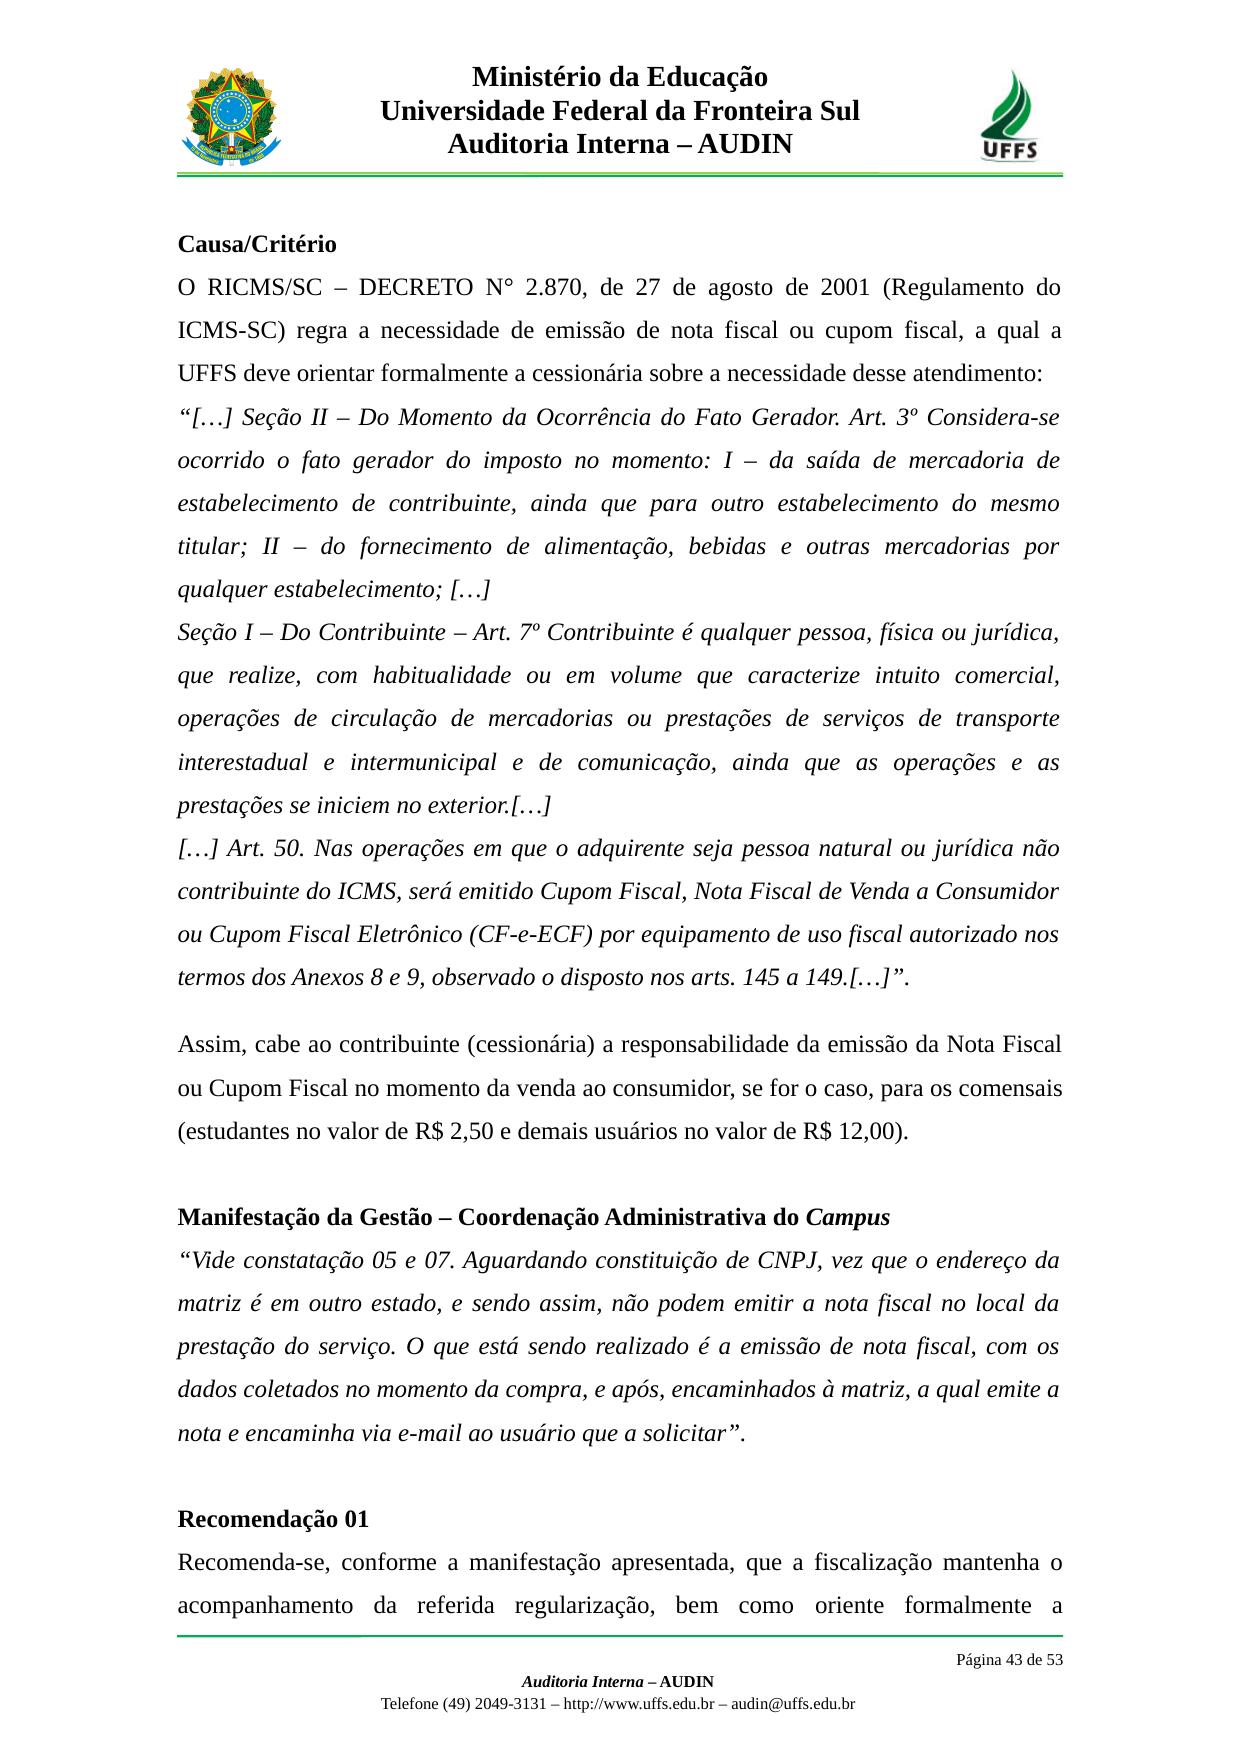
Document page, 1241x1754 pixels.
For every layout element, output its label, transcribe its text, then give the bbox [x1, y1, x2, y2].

text Recomendação 01 [177, 1504, 1063, 1533]
text “[…] Seção II – Do Momento da Ocorrência do Fato Gerador. Art. 3º Considera-se ocorrido o fato gerador do imposto no momento: I – da saída de mercadoria de estabelecimento de contribuinte, ainda que para outro estabelecimento do mesmo titular; II – do fornecimento de alimentação, bebidas e outras mercadorias por qualquer estabelecimento; […] [177, 402, 1063, 603]
text Causa/Critério [177, 229, 1063, 258]
text Recomenda-se, conforme a manifestação apresentada, que a fiscalização mantenha o acompanhamento da referida regularização, bem como oriente formalmente a [177, 1547, 1063, 1619]
text Seção I – Do Contribuinte – Art. 7º Contribuinte é qualquer pessoa, física ou jurídica, que realize, com habitualidade ou em volume que caracterize intuito comercial, operações de circulação de mercadorias ou prestações de serviços de transporte interestadual e intermunicipal e de comunicação, ainda que as operações e as prestações se iniciem no exterior.[…] [177, 617, 1063, 818]
text Assim, cabe ao contribuinte (cessionária) a responsabilidade da emissão da Nota Fiscal ou Cupom Fiscal no momento da venda ao consumidor, se for o caso, para os comensais (estudantes no valor de R$ 2,50 e demais usuários no valor de R$ 12,00). [177, 1029, 1063, 1144]
text O RICMS/SC – DECRETO N° 2.870, de 27 de agosto de 2001 (Regulamento do ICMS-SC) regra a necessidade de emissão de nota fiscal ou cupom fiscal, a qual a UFFS deve orientar formalmente a cessionária sobre a necessidade desse atendimento: [177, 272, 1063, 387]
text […] Art. 50. Nas operações em que o adquirente seja pessoa natural ou jurídica não contribuinte do ICMS, será emitido Cupom Fiscal, Nota Fiscal de Venda a Consumidor ou Cupom Fiscal Eletrônico (CF-e-ECF) por equipamento de uso fiscal autorizado nos termos dos Anexos 8 e 9, observado o disposto nos arts. 145 a 149.[…]”. [177, 833, 1063, 991]
text Manifestação da Gestão – Coordenação Administrativa do Campus [177, 1202, 1063, 1231]
picture [966, 68, 1054, 166]
text “Vide constatação 05 e 07. Aguardando constituição de CNPJ, vez que o endereço da matriz é em outro estado, e sendo assim, não podem emitir a nota fiscal no local da prestação do serviço. O que está sendo realizado é a emissão de nota fiscal, com os dados coletados no momento da compra, e após, encaminhados à matriz, a qual emite a nota e encaminha via e-mail ao usuário que a solicitar”. [177, 1245, 1063, 1446]
picture [181, 68, 282, 166]
